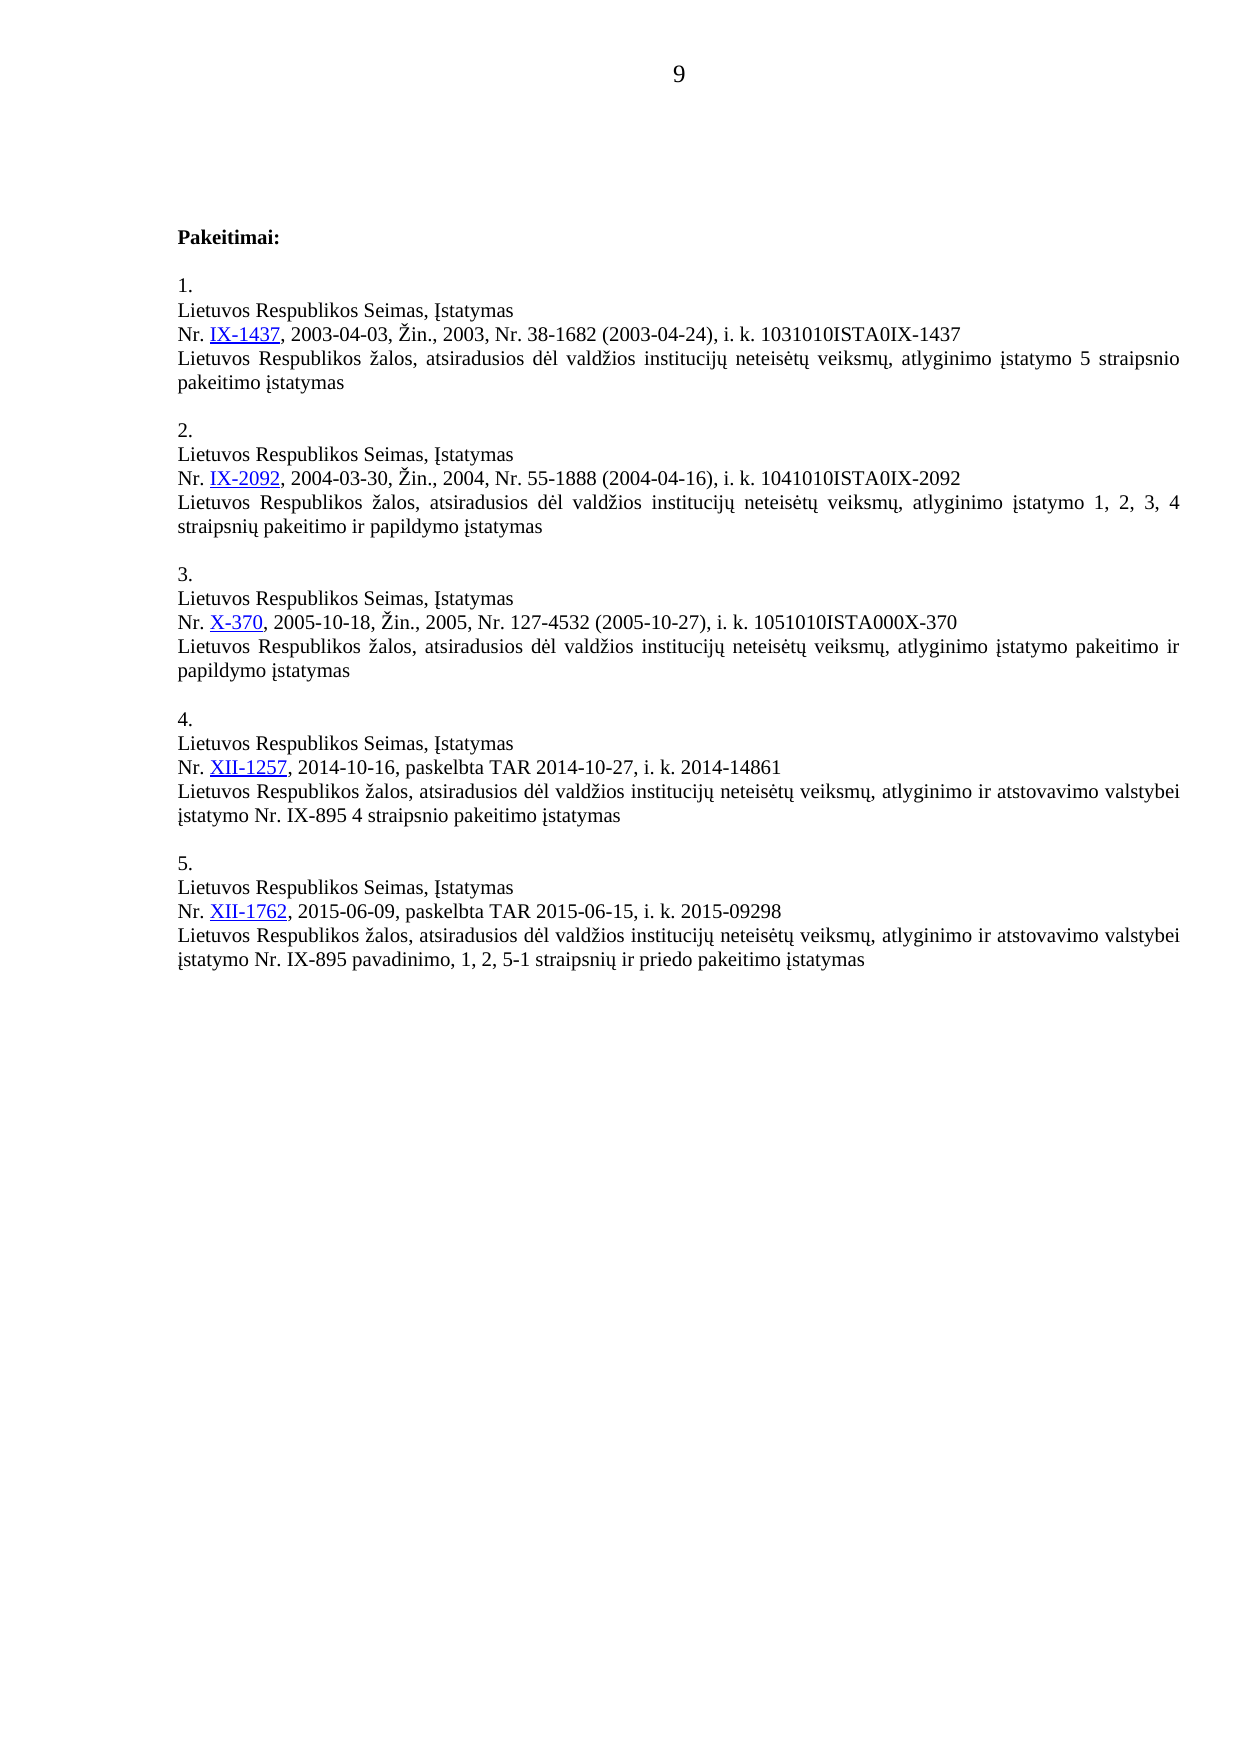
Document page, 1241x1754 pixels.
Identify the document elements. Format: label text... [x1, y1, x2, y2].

text 4. [177, 707, 1181, 731]
text Nr. XII-1257, 2014-10-16, paskelbta TAR 2014-10-27, i. k. 2014-14861 [177, 755, 1181, 779]
text Lietuvos Respublikos Seimas, Įstatymas [177, 586, 1181, 610]
text Lietuvos Respublikos žalos, atsiradusios dėl valdžios institucijų neteisėtų veiksmų, atlyginimo įstatymo 5 straipsnio pakeitimo įstatymas [177, 346, 1181, 394]
text Lietuvos Respublikos Seimas, Įstatymas [177, 875, 1181, 899]
text Lietuvos Respublikos Seimas, Įstatymas [177, 442, 1181, 466]
text Lietuvos Respublikos žalos, atsiradusios dėl valdžios institucijų neteisėtų veiksmų, atlyginimo įstatymo 1, 2, 3, 4 straipsnių pakeitimo ir papildymo įstatymas [177, 490, 1181, 538]
text 3. [177, 562, 1181, 586]
text Nr. IX-2092, 2004-03-30, Žin., 2004, Nr. 55-1888 (2004-04-16), i. k. 1041010ISTA0IX-2092 [177, 466, 1181, 490]
text Nr. IX-1437, 2003-04-03, Žin., 2003, Nr. 38-1682 (2003-04-24), i. k. 1031010ISTA0IX-1437 [177, 322, 1181, 346]
text Lietuvos Respublikos žalos, atsiradusios dėl valdžios institucijų neteisėtų veiksmų, atlyginimo ir atstovavimo valstybei įstatymo Nr. IX-895 pavadinimo, 1, 2, 5-1 straipsnių ir priedo pakeitimo įstatymas [177, 923, 1181, 971]
text Pakeitimai: [177, 225, 1181, 249]
text Lietuvos Respublikos žalos, atsiradusios dėl valdžios institucijų neteisėtų veiksmų, atlyginimo ir atstovavimo valstybei įstatymo Nr. IX-895 4 straipsnio pakeitimo įstatymas [177, 779, 1181, 827]
text 2. [177, 418, 1181, 442]
text Lietuvos Respublikos žalos, atsiradusios dėl valdžios institucijų neteisėtų veiksmų, atlyginimo įstatymo pakeitimo ir papildymo įstatymas [177, 634, 1181, 682]
text 1. [177, 273, 1181, 297]
text Lietuvos Respublikos Seimas, Įstatymas [177, 297, 1181, 322]
text Nr. X-370, 2005-10-18, Žin., 2005, Nr. 127-4532 (2005-10-27), i. k. 1051010ISTA000X-370 [177, 610, 1181, 634]
text 5. [177, 851, 1181, 875]
text Nr. XII-1762, 2015-06-09, paskelbta TAR 2015-06-15, i. k. 2015-09298 [177, 899, 1181, 923]
text Lietuvos Respublikos Seimas, Įstatymas [177, 731, 1181, 755]
